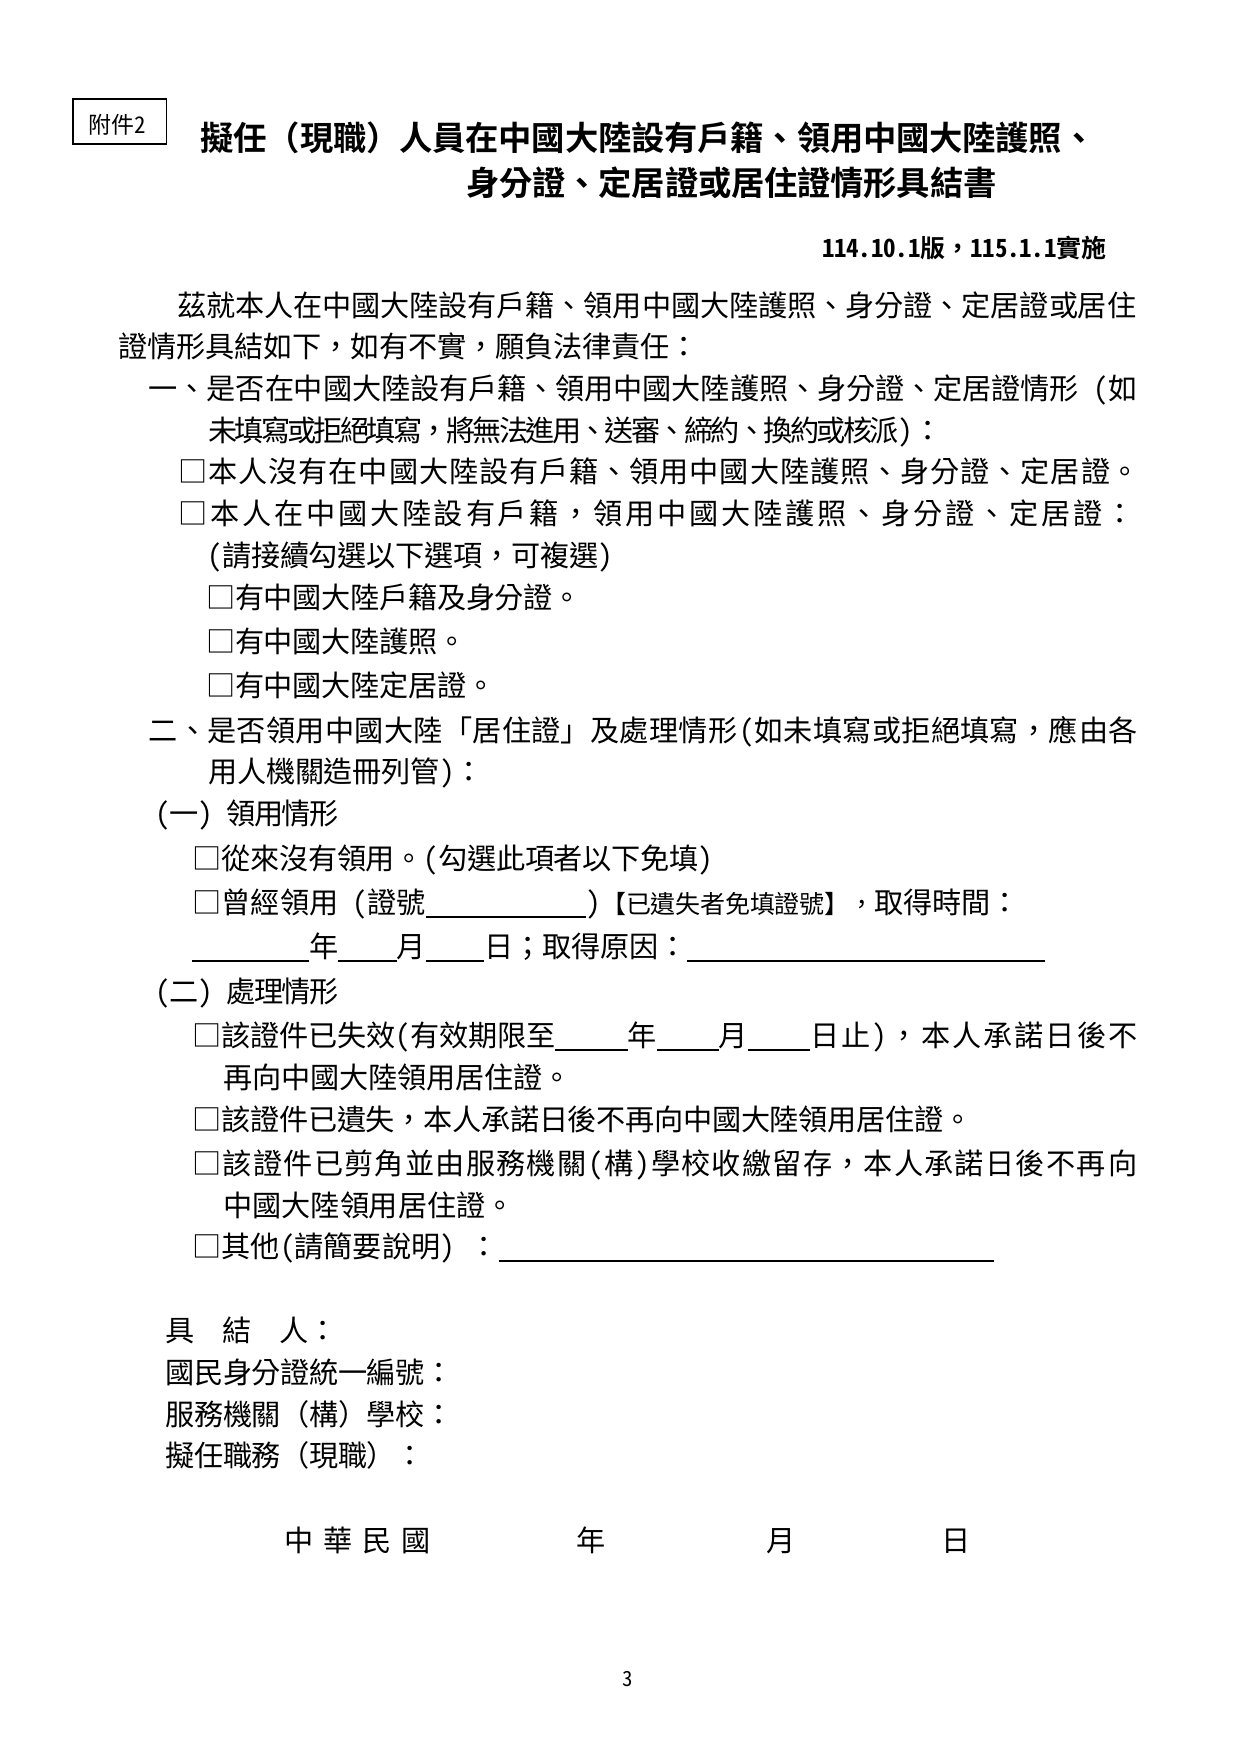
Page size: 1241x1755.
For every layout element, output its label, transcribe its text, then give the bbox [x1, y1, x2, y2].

text □該證件已剪角並由服務機關(構)學校收繳留存，本人承諾日後不再向中國大陸領用居住證。 [192, 1141, 1138, 1224]
text □從來沒有領用。(勾選此項者以下免填) [192, 836, 1149, 877]
text 服務機關（構）學校： [106, 1392, 1038, 1433]
text 國民身分證統一編號： [106, 1350, 1038, 1391]
text 具 結 人： [106, 1308, 1038, 1350]
text □有中國大陸定居證。 [206, 663, 1149, 705]
text 擬任職務（現職）： [106, 1433, 1038, 1475]
text 茲就本人在中國大陸設有戶籍、領用中國大陸護照、身分證、定居證或居住證情形具結如下，如有不實，願負法律責任： [118, 283, 1137, 366]
text 擬任（現職）人員在中國大陸設有戶籍、領用中國大陸護照、身分證、定居證或居住證情形具結書 [74, 100, 166, 143]
text □有中國大陸護照。 [206, 619, 1149, 661]
text □本人在中國大陸設有戶籍，領用中國大陸護照、身分證、定居證： (請接續勾選以下選項，可複選) [178, 491, 1137, 575]
text 114.10.1版，115.1.1實施 [106, 228, 1106, 264]
text □本人沒有在中國大陸設有戶籍、領用中國大陸護照、身分證、定居證。 [178, 449, 1139, 491]
text 一、是否在中國大陸設有戶籍、領用中國大陸護照、身分證、定居證情形 (如未填寫或拒絕填寫，將無法進用、送審、締約、換約或核派)： [148, 366, 1137, 449]
text 年 月 日；取得原因： [192, 924, 1149, 966]
text 中華民國 年 月 日 [106, 1522, 1149, 1558]
text □其他(請簡要說明) ： [192, 1224, 1038, 1266]
text (一) 領用情形 [155, 791, 1149, 833]
text □有中國大陸戶籍及身分證。 [206, 575, 1149, 616]
text 二、是否領用中國大陸「居住證」及處理情形(如未填寫或拒絕填寫，應由各用人機關造冊列管)： [148, 708, 1138, 791]
text □該證件已遺失，本人承諾日後不再向中國大陸領用居住證。 [192, 1097, 1149, 1138]
text 附件2 [88, 107, 151, 136]
text □曾經領用 (證號 )【已遺失者免填證號】，取得時間： [192, 880, 1149, 922]
text 擬任（現職）人員在中國大陸設有戶籍、領用中國大陸護照、身分證、定居證或居住證情形具結書 [184, 114, 1078, 205]
text (二) 處理情形 [155, 969, 1149, 1010]
text □該證件已失效(有效期限至 年 月 日止)，本人承諾日後不再向中國大陸領用居住證。 [192, 1013, 1138, 1097]
